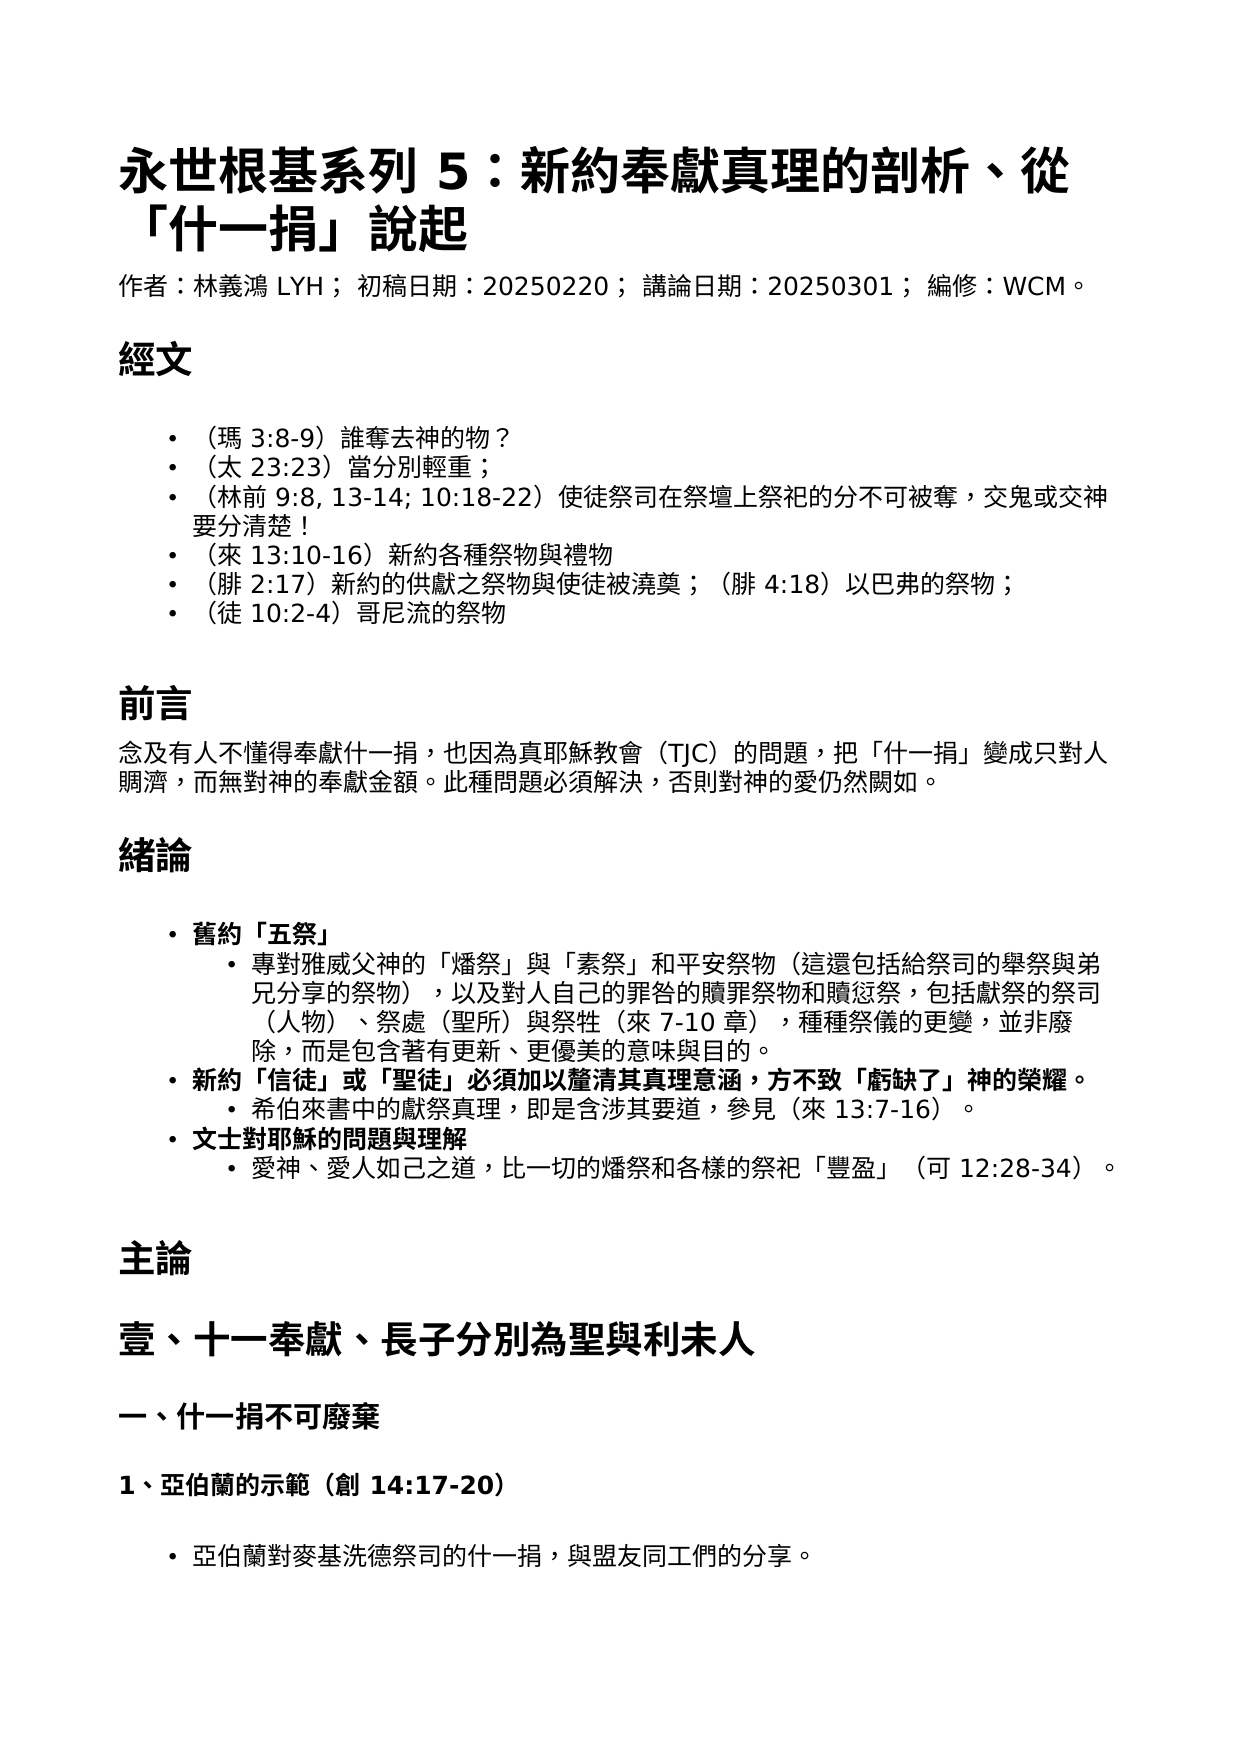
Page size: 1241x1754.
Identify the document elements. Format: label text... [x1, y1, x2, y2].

list 文士對耶穌的問題與理解 [177, 1125, 1122, 1154]
list 專對雅威父神的「燔祭」與「素祭」和平安祭物（這還包括給祭司的舉祭與弟兄分享的祭物），以及對人自己的罪咎的贖罪祭物和贖愆祭，包括獻祭的祭司（人物）、祭處（聖所）與祭牲（來 7-10 章），種種祭儀的更變，並非廢除，而是包含著有更新、更優美的意味與目的。 [236, 950, 1122, 1066]
list （徒 10:2-4）哥尼流的祭物 [177, 599, 1122, 628]
list （腓 2:17）新約的供獻之祭物與使徒被澆奠；（腓 4:18）以巴弗的祭物； [177, 570, 1122, 599]
text 念及有人不懂得奉獻什一捐，也因為真耶穌教會（TJC）的問題，把「什一捐」變成只對人賙濟，而無對神的奉獻金額。此種問題必須解決，否則對神的愛仍然闕如。 [118, 739, 1122, 797]
list 愛神、愛人如己之道，比一切的燔祭和各樣的祭祀「豐盈」（可 12:28-34）。 [236, 1154, 1122, 1183]
subtitle 壹、十一奉獻、長子分別為聖與利未人 [118, 1319, 1122, 1362]
list 新約「信徒」或「聖徒」必須加以釐清其真理意涵，方不致「虧缺了」神的榮耀。 [177, 1066, 1122, 1096]
list 舊約「五祭」 [177, 921, 1122, 950]
text 作者：林義鴻 LYH； 初稿日期：20250220； 講論日期：20250301； 編修：WCM。 [118, 272, 1122, 301]
subtitle 永世根基系列 5：新約奉獻真理的剖析、從「什一捐」說起 [118, 143, 1122, 259]
subtitle 一、什一捐不可廢棄 [118, 1400, 1122, 1434]
list （太 23:23）當分別輕重； [177, 453, 1122, 483]
subtitle 前言 [118, 683, 1122, 727]
list （林前 9:8, 13-14; 10:18-22）使徒祭司在祭壇上祭祀的分不可被奪，交鬼或交神要分清楚！ [177, 483, 1122, 541]
subtitle 1、亞伯蘭的示範（創 14:17-20） [118, 1471, 1122, 1501]
list （來 13:10-16）新約各種祭物與禮物 [177, 541, 1122, 570]
subtitle 主論 [118, 1238, 1122, 1281]
list 亞伯蘭對麥基洗德祭司的什一捐，與盟友同工們的分享。 [177, 1542, 1122, 1572]
subtitle 緒論 [118, 835, 1122, 879]
list 希伯來書中的獻祭真理，即是含涉其要道，參見（來 13:7-16）。 [236, 1096, 1122, 1125]
subtitle 經文 [118, 339, 1122, 382]
list （瑪 3:8-9）誰奪去神的物？ [177, 424, 1122, 453]
